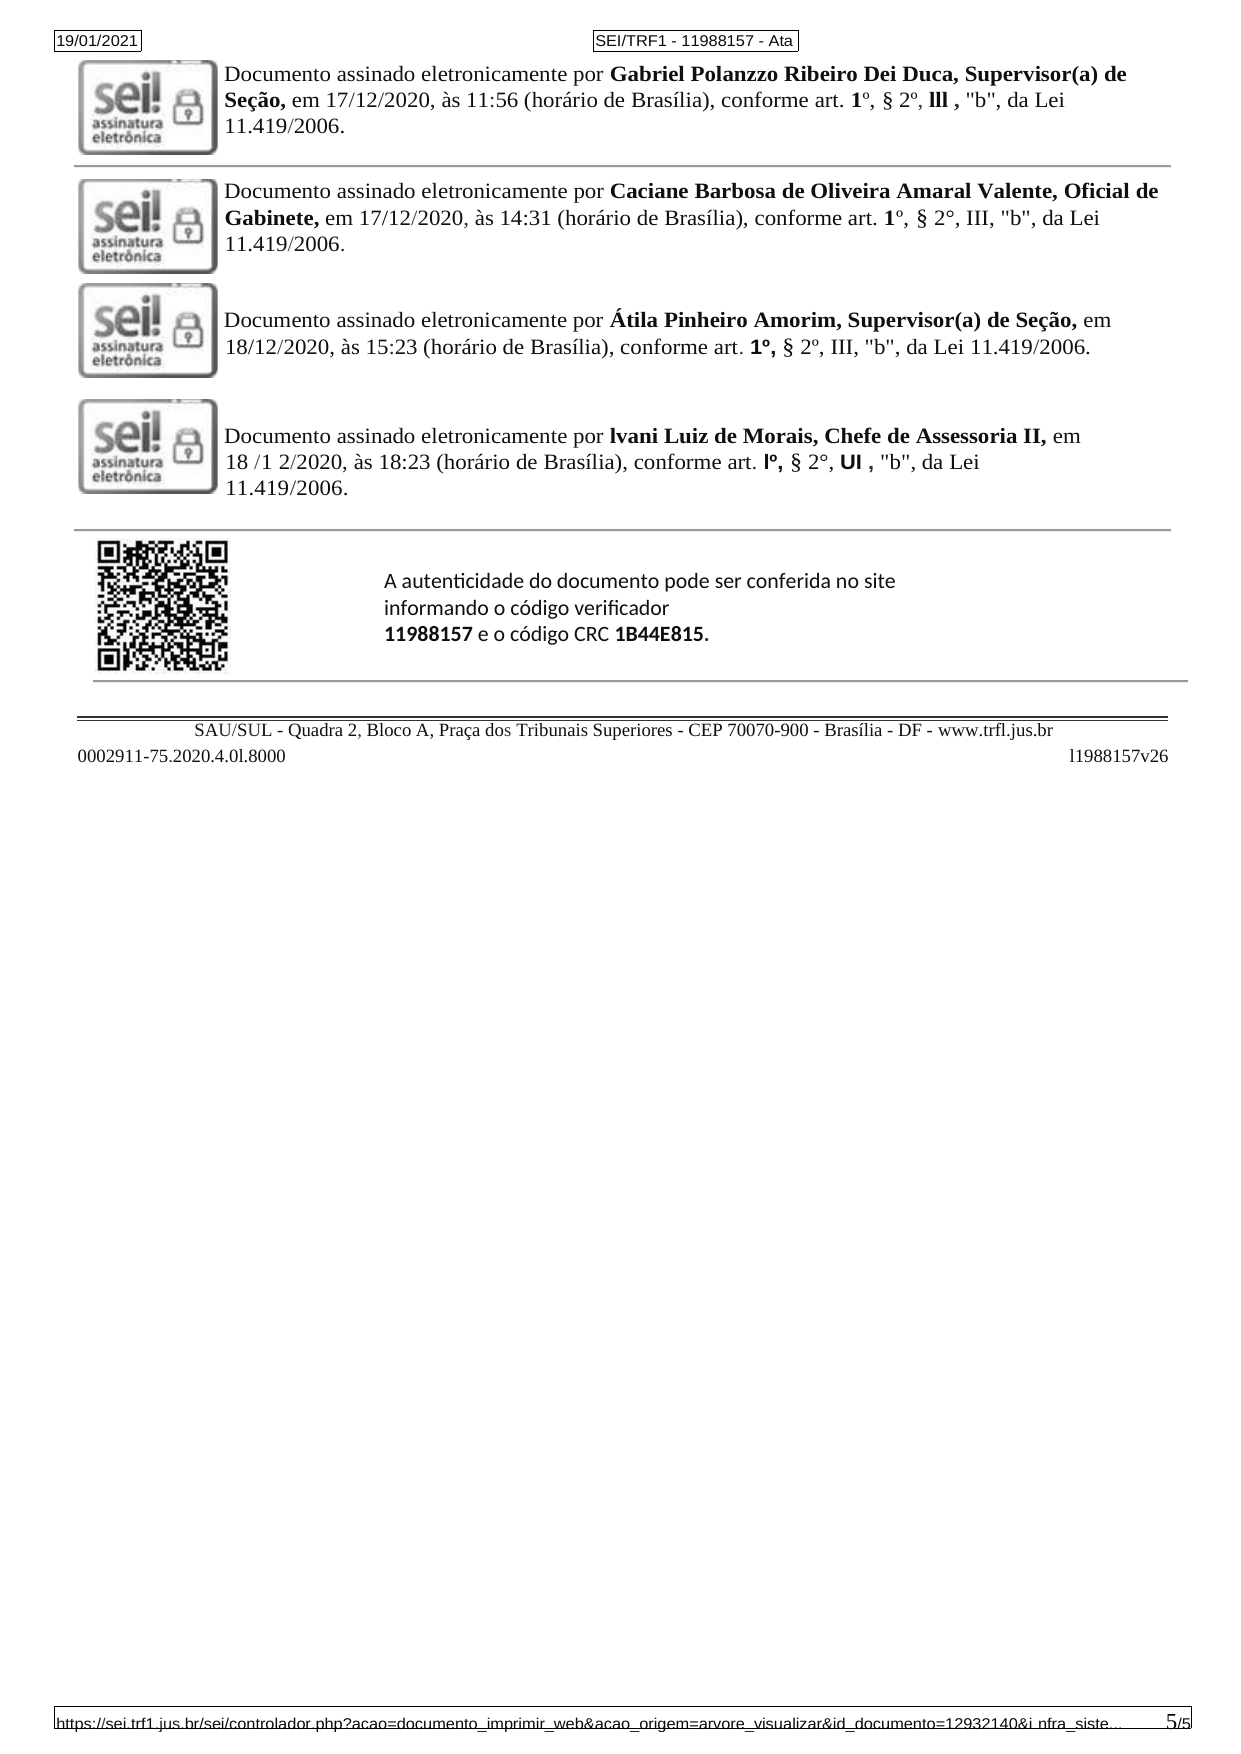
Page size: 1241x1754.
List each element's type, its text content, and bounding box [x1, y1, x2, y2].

picture [78, 283, 218, 378]
picture [73, 179, 1172, 277]
picture [95, 538, 231, 674]
text Documento assinado eletronicamente por lvani Luiz de Morais, Chefe de Assessoria II, em 18 /1 2/2020, às 18:23 (horário de Brasília), conforme art. lº, § 2°, UI , "b", da Lei 11.419/2006. [224, 423, 1092, 500]
picture [78, 399, 218, 494]
text 0002911-75.2020.4.0l.8000 l1988157v26 [62, 745, 1184, 767]
picture [73, 388, 1172, 392]
text Documento assinado eletronicamente por Gabriel Polanzzo Ribeiro Dei Duca, Supervisor(a) de Seção, em 17/12/2020, às 11:56 (horário de Brasília), conforme art. 1º, § 2º, lll , "b", da Lei 11.419/2006. [224, 61, 1131, 139]
text Documento assinado eletronicamente por Caciane Barbosa de Oliveira Amaral Valente, Oficial de Gabinete, em 17/12/2020, às 14:31 (horário de Brasília), conforme art. 1º, § 2°, III, "b", da Lei 11.419/2006. [224, 178, 1184, 256]
text SAU/SUL - Quadra 2, Bloco A, Praça dos Tribunais Superiores - CEP 70070-900 - Brasília - DF - www.trfl.jus.br [63, 712, 1184, 741]
text Documento assinado eletronicamente por Átila Pinheiro Amorim, Supervisor(a) de Seção, em 18/12/2020, às 15:23 (horário de Brasília), conforme art. 1º, § 2º, III, "b", da Lei 11.419/2006. [224, 307, 1115, 360]
picture [78, 60, 218, 155]
